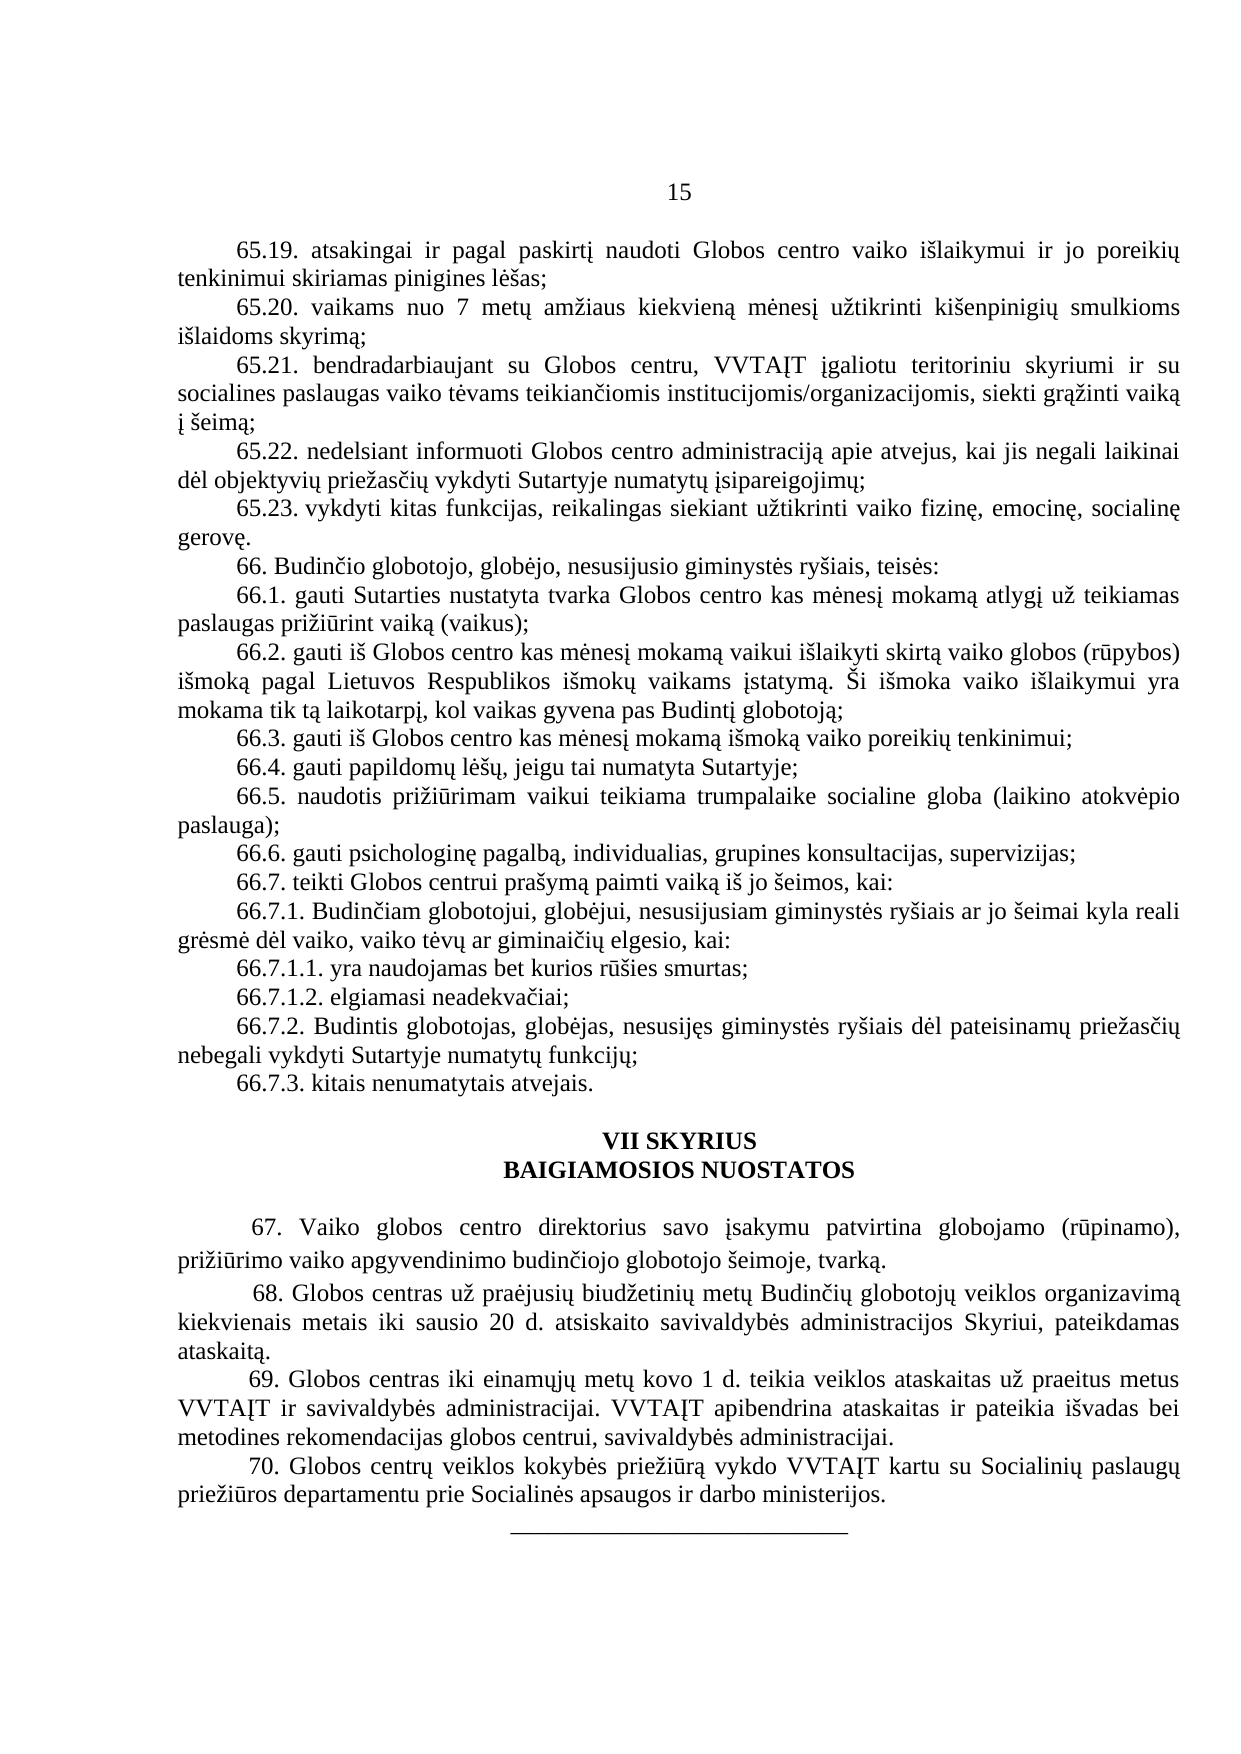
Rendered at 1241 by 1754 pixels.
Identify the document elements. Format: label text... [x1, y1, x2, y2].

text 66.1. gauti Sutarties nustatyta tvarka Globos centro kas mėnesį mokamą atlygį už teikiamas paslaugas prižiūrint vaiką (vaikus); [177, 580, 1181, 637]
text 65.20. vaikams nuo 7 metų amžiaus kiekvieną mėnesį užtikrinti kišenpinigių smulkioms išlaidoms skyrimą; [177, 292, 1181, 350]
text 66.3. gauti iš Globos centro kas mėnesį mokamą išmoką vaiko poreikių tenkinimui; [177, 723, 1181, 752]
text 67. Vaiko globos centro direktorius savo įsakymu patvirtina globojamo (rūpinamo), prižiūrimo vaiko apgyvendinimo budinčiojo globotojo šeimoje, tvarką. [177, 1212, 1181, 1274]
text 66.5. naudotis prižiūrimam vaikui teikiama trumpalaike socialine globa (laikino atokvėpio paslauga); [177, 781, 1181, 838]
text 65.22. nedelsiant informuoti Globos centro administraciją apie atvejus, kai jis negali laikinai dėl objektyvių priežasčių vykdyti Sutartyje numatytų įsipareigojimų; [177, 436, 1181, 493]
text 66.4. gauti papildomų lėšų, jeigu tai numatyta Sutartyje; [177, 752, 1181, 781]
text 69. Globos centras iki einamųjų metų kovo 1 d. teikia veiklos ataskaitas už praeitus metus VVTAĮT ir savivaldybės administracijai. VVTAĮT apibendrina ataskaitas ir pateikia išvadas bei metodines rekomendacijas globos centrui, savivaldybės administracijai. [177, 1364, 1181, 1451]
text 66.7.3. kitais nenumatytais atvejais. [177, 1068, 1181, 1097]
text 66.7. teikti Globos centrui prašymą paimti vaiką iš jo šeimos, kai: [177, 867, 1181, 896]
text 70. Globos centrų veiklos kokybės priežiūrą vykdo VVTAĮT kartu su Socialinių paslaugų priežiūros departamentu prie Socialinės apsaugos ir darbo ministerijos. [177, 1451, 1181, 1508]
text 65.23. vykdyti kitas funkcijas, reikalingas siekiant užtikrinti vaiko fizinę, emocinę, socialinę gerovę. [177, 493, 1181, 551]
text BAIGIAMOSIOS NUOSTATOS [177, 1155, 1181, 1183]
text 66.7.1.1. yra naudojamas bet kurios rūšies smurtas; [177, 953, 1181, 982]
text VII SKYRIUS [177, 1126, 1181, 1155]
text 66.7.2. Budintis globotojas, globėjas, nesusijęs giminystės ryšiais dėl pateisinamų priežasčių nebegali vykdyti Sutartyje numatytų funkcijų; [177, 1011, 1181, 1068]
text 66.7.1. Budinčiam globotojui, globėjui, nesusijusiam giminystės ryšiais ar jo šeimai kyla reali grėsmė dėl vaiko, vaiko tėvų ar giminaičių elgesio, kai: [177, 896, 1181, 953]
text 66. Budinčio globotojo, globėjo, nesusijusio giminystės ryšiais, teisės: [177, 551, 1181, 580]
text 65.19. atsakingai ir pagal paskirtį naudoti Globos centro vaiko išlaikymui ir jo poreikių tenkinimui skiriamas pinigines lėšas; [177, 235, 1181, 292]
text 66.7.1.2. elgiamasi neadekvačiai; [177, 982, 1181, 1011]
text 68. Globos centras už praėjusių biudžetinių metų Budinčių globotojų veiklos organizavimą kiekvienais metais iki sausio 20 d. atsiskaito savivaldybės administracijos Skyriui, pateikdamas ataskaitą. [177, 1278, 1181, 1364]
text 66.6. gauti psichologinę pagalbą, individualias, grupines konsultacijas, supervizijas; [177, 838, 1181, 867]
text ___________________________ [177, 1508, 1181, 1537]
text 66.2. gauti iš Globos centro kas mėnesį mokamą vaikui išlaikyti skirtą vaiko globos (rūpybos) išmoką pagal Lietuvos Respublikos išmokų vaikams įstatymą. Ši išmoka vaiko išlaikymui yra mokama tik tą laikotarpį, kol vaikas gyvena pas Budintį globotoją; [177, 637, 1181, 723]
text 65.21. bendradarbiaujant su Globos centru, VVTAĮT įgaliotu teritoriniu skyriumi ir su socialines paslaugas vaiko tėvams teikiančiomis institucijomis/organizacijomis, siekti grąžinti vaiką į šeimą; [177, 350, 1181, 436]
